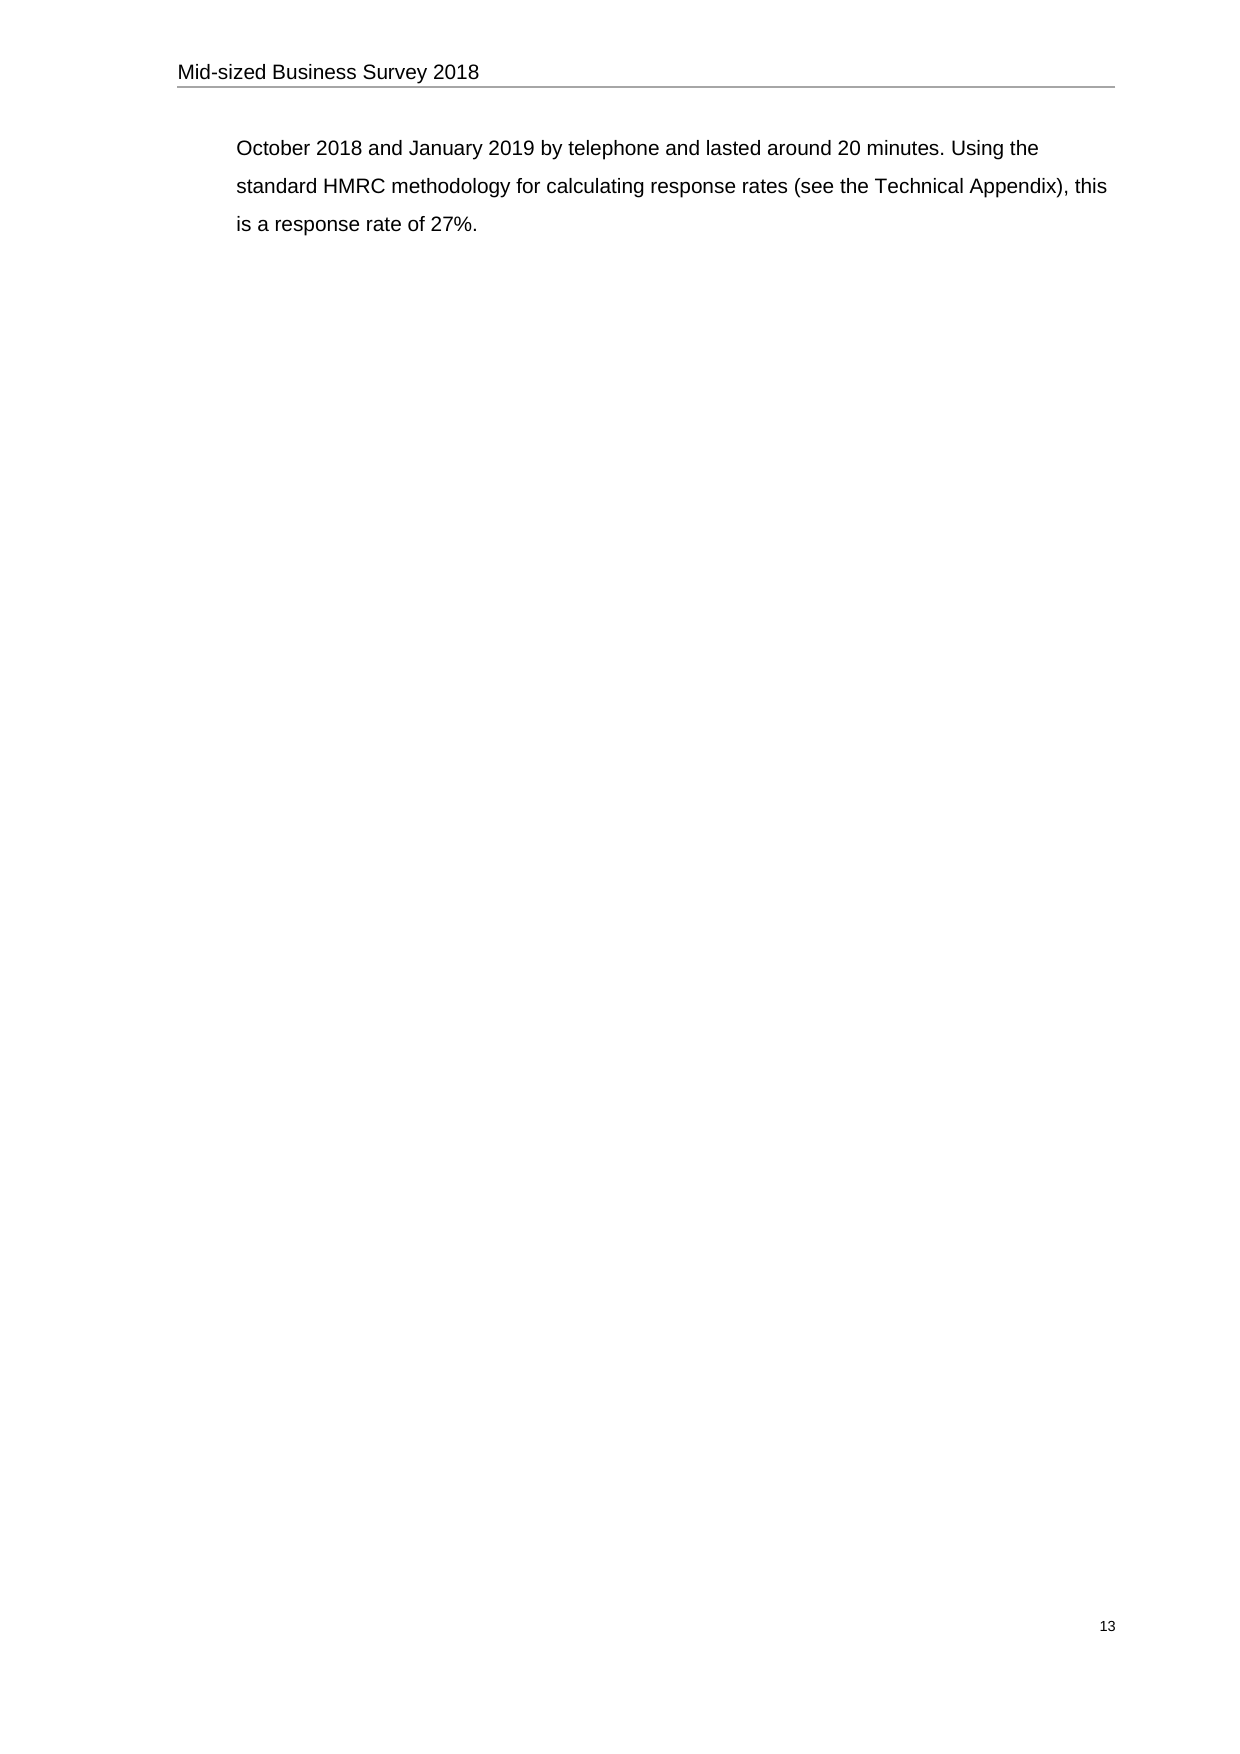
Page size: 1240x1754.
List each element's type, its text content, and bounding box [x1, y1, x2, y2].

list October 2018 and January 2019 by telephone and lasted around 20 minutes. Using the standard HMRC methodology for calculating response rates (see the Technical Appendix), this is a response rate of 27%. [177, 136, 1115, 243]
